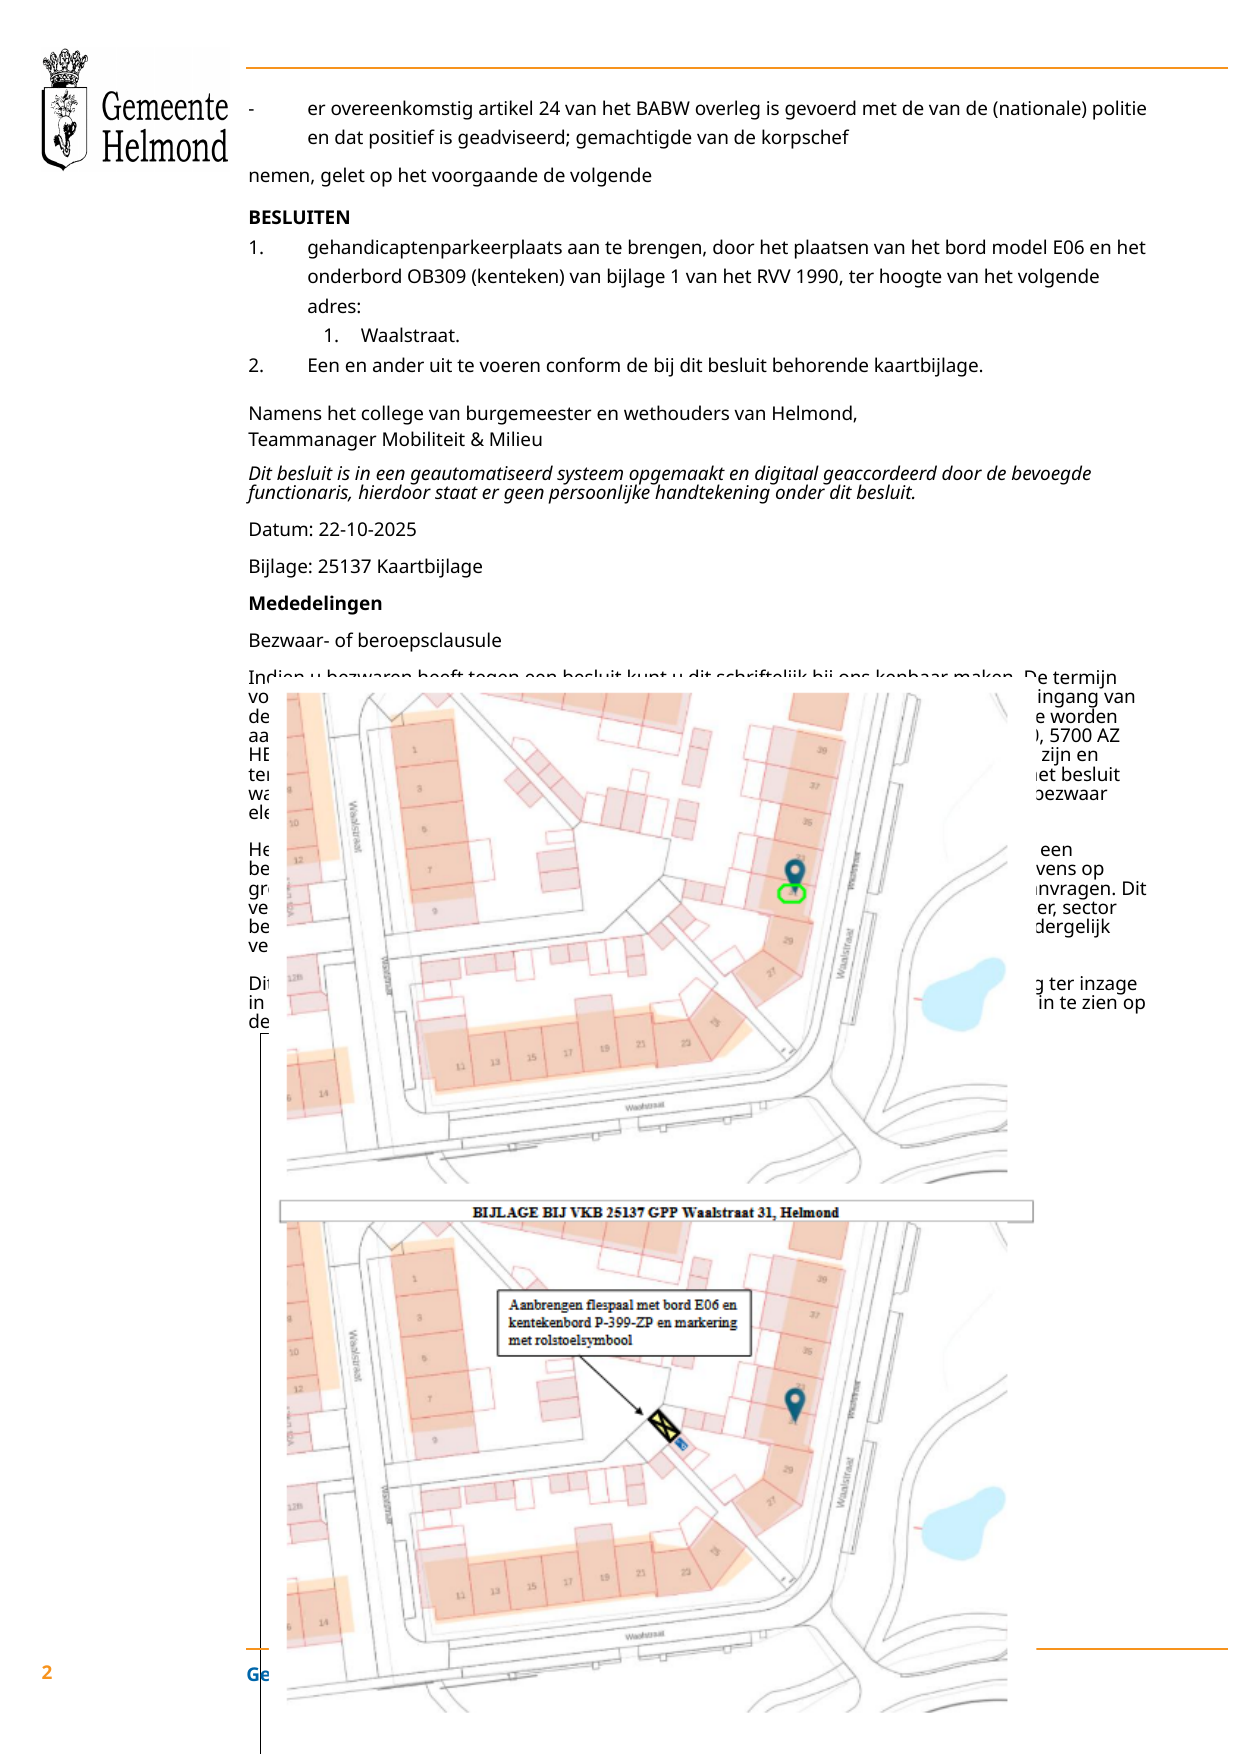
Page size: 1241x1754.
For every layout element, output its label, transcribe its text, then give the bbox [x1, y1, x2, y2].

text BESLUITEN [248, 204, 1152, 230]
text Bijlage: 25137 Kaartbijlage [248, 558, 1152, 578]
text Dit besluit ligt gedurende de termijn van zes weken na de dag van openbare kennisgeving ter inzage in het Huis voor de Stad, Weg op de Heuvel 35 te Helmond. Tevens zijn verkeersbesluiten in te zien op de Gemeentesite (www.helmond.nl). [1037, 974, 1152, 1032]
text Datum: 22-10-2025 [248, 521, 1152, 541]
text Bezwaar- of beroepsclausule [248, 632, 1152, 652]
text Dit besluit is in een geautomatiseerd systeem opgemaakt en digitaal geaccordeerd door de bevoegde functionaris, hierdoor staat er geen persoonlijke handtekening onder dit besluit. [248, 465, 1152, 504]
text Namens het college van burgemeester en wethouders van Helmond, [248, 400, 1152, 426]
list Een en ander uit te voeren conform de bij dit besluit behorende kaartbijlage. [248, 352, 1152, 378]
text Het indienen van een bezwaarschrift schorst de werking van dit besluit niet. Degenen die een bezwaarschrift hebben ingediend kunnen, indien er sprake is van spoedeisend belang, tevens op grond van artikel 8:81 van de Algemene wet bestuursrecht een voorlopige voorziening aanvragen. Dit verzoek (inclusief een kopie van het bezwaarschrift) stuurt u naar: De Voorzieningenrechter, sector bestuursrecht, Postbus 90125, 5200 MA ‘s-Hertogenbosch. Voor het behandelen van een dergelijk verzoek wordt griffierecht geheven. [1037, 841, 1152, 957]
list er overeenkomstig artikel 24 van het BABW overleg is gevoerd met de van de (nationale) politie en dat positief is geadviseerd; gemachtigde van de korpschef [248, 95, 1152, 150]
text nemen, gelet op het voorgaande de volgende [248, 162, 1152, 188]
picture [268, 677, 1037, 1754]
picture [41, 47, 231, 172]
text Teammanager Mobiliteit & Milieu [248, 426, 1152, 451]
text Mededelingen [248, 595, 1152, 614]
list Waalstraat. [323, 323, 1152, 348]
list gehandicaptenparkeerplaats aan te brengen, door het plaatsen van het bord model E06 en het onderbord OB309 (kenteken) van bijlage 1 van het RVV 1990, ter hoogte van het volgende adres: [248, 234, 1152, 319]
text Indien u bezwaren heeft tegen een besluit kunt u dit schriftelijk bij ons kenbaar maken. De termijn voor het indienen van een bezwaarschrift bedraagt zes weken. De termijn vangt aan met ingang van de dag na die waarop het besluit is bekendgemaakt. Het bezwaarschrift dient verstuurd te worden aan de Gemeente Helmond, afdeling Bestuurs- en Juridische Ondersteuning, Postbus 950, 5700 AZ HELMOND, onder vermelding van ‘bezwaarschrift’. Het bezwaarschrift moet ondertekend zijn en tenminste de naam en het adres van de indiener, de dagtekening, een omschrijving van het besluit waartegen het bezwaar is gericht en de gronden van het bezwaar bevatten. Ook kan het bezwaar elektronisch worden ingediend via de Gemeentesite (www.helmond.nl). [248, 669, 1152, 823]
